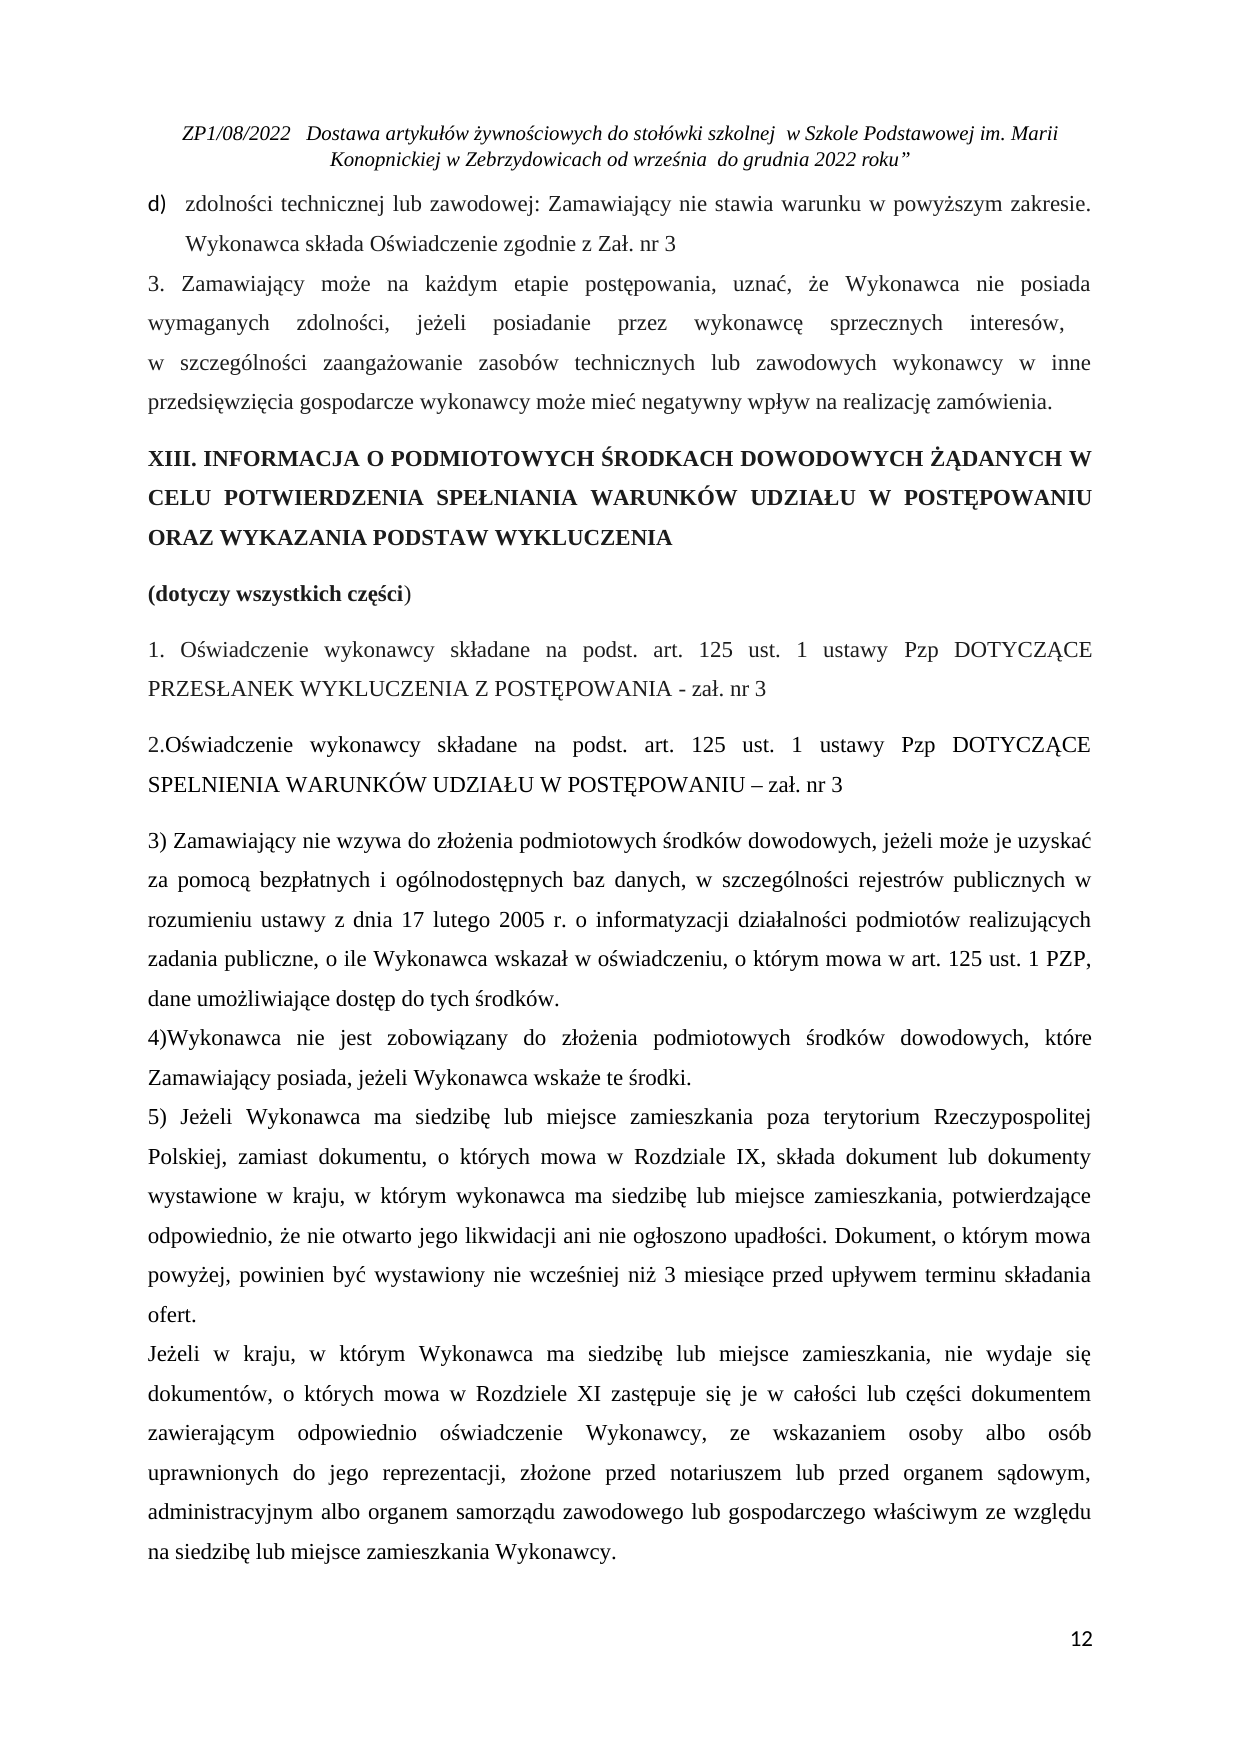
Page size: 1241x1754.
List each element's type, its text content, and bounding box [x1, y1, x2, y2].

text 2.Oświadczenie wykonawcy składane na podst. art. 125 ust. 1 ustawy Pzp DOTYCZĄCE SPELNIENIA WARUNKÓW UDZIAŁU W POSTĘPOWANIU – zał. nr 3 [148, 731, 1093, 797]
text 4)Wykonawca nie jest zobowiązany do złożenia podmiotowych środków dowodowych, które Zamawiający posiada, jeżeli Wykonawca wskaże te środki. [148, 1024, 1093, 1090]
text 3. Zamawiający może na każdym etapie postępowania, uznać, że Wykonawca nie posiada wymaganych zdolności, jeżeli posiadanie przez wykonawcę sprzecznych interesów, w szczególności zaangażowanie zasobów technicznych lub zawodowych wykonawcy w inne przedsięwzięcia gospodarcze wykonawcy może mieć negatywny wpływ na realizację zamówienia. [148, 270, 1093, 415]
text 5) Jeżeli Wykonawca ma siedzibę lub miejsce zamieszkania poza terytorium Rzeczypospolitej Polskiej, zamiast dokumentu, o których mowa w Rozdziale IX, składa dokument lub dokumenty wystawione w kraju, w którym wykonawca ma siedzibę lub miejsce zamieszkania, potwierdzające odpowiednio, że nie otwarto jego likwidacji ani nie ogłoszono upadłości. Dokument, o którym mowa powyżej, powinien być wystawiony nie wcześniej niż 3 miesiące przed upływem terminu składania ofert. [148, 1103, 1093, 1327]
text 3) Zamawiający nie wzywa do złożenia podmiotowych środków dowodowych, jeżeli może je uzyskać za pomocą bezpłatnych i ogólnodostępnych baz danych, w szczególności rejestrów publicznych w rozumieniu ustawy z dnia 17 lutego 2005 r. o informatyzacji działalności podmiotów realizujących zadania publiczne, o ile Wykonawca wskazał w oświadczeniu, o którym mowa w art. 125 ust. 1 PZP, dane umożliwiające dostęp do tych środków. [148, 827, 1093, 1011]
text (dotyczy wszystkich części) [148, 580, 1093, 606]
text XIII. INFORMACJA O PODMIOTOWYCH ŚRODKACH DOWODOWYCH ŻĄDANYCH W CELU POTWIERDZENIA SPEŁNIANIA WARUNKÓW UDZIAŁU W POSTĘPOWANIU ORAZ WYKAZANIA PODSTAW WYKLUCZENIA [148, 444, 1093, 550]
text 1. Oświadczenie wykonawcy składane na podst. art. 125 ust. 1 ustawy Pzp DOTYCZĄCE PRZESŁANEK WYKLUCZENIA Z POSTĘPOWANIA - zał. nr 3 [148, 636, 1093, 702]
list zdolności technicznej lub zawodowej: Zamawiający nie stawia warunku w powyższym zakresie. Wykonawca składa Oświadczenie zgodnie z Zał. nr 3 [148, 189, 1093, 257]
text Jeżeli w kraju, w którym Wykonawca ma siedzibę lub miejsce zamieszkania, nie wydaje się dokumentów, o których mowa w Rozdziele XI zastępuje się je w całości lub części dokumentem zawierającym odpowiednio oświadczenie Wykonawcy, ze wskazaniem osoby albo osób uprawnionych do jego reprezentacji, złożone przed notariuszem lub przed organem sądowym, administracyjnym albo organem samorządu zawodowego lub gospodarczego właściwym ze względu na siedzibę lub miejsce zamieszkania Wykonawcy. [148, 1340, 1093, 1564]
